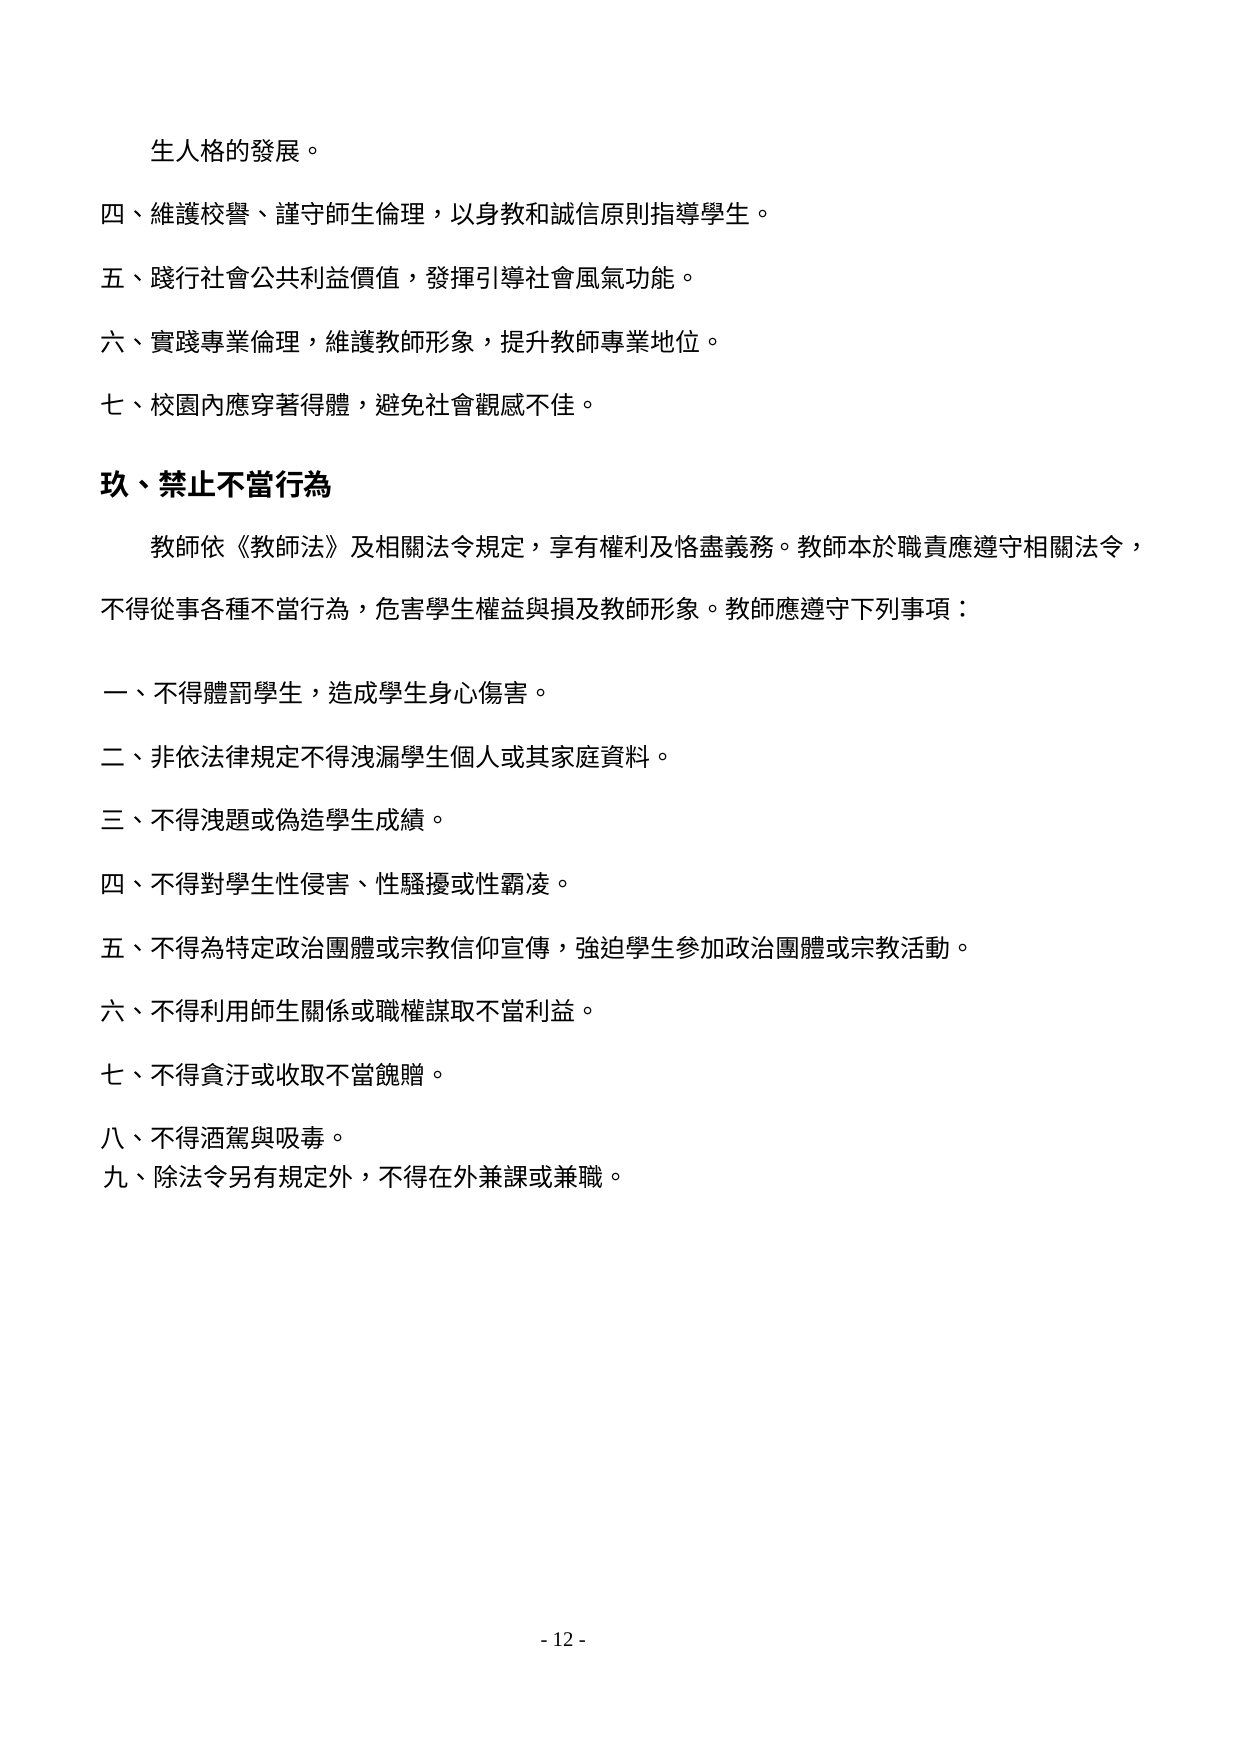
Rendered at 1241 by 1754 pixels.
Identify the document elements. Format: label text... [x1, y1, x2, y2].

text 七、校園內應穿著得體，避免社會觀感不佳。 [100, 362, 874, 425]
text 七、不得貪汙或收取不當餽贈。 [100, 1032, 698, 1094]
text 四、不得對學生性侵害、性騷擾或性霸凌。 [100, 841, 874, 903]
text 六、不得利用師生關係或職權謀取不當利益。 [100, 968, 1152, 1031]
text 六、實踐專業倫理，維護教師形象，提升教師專業地位。 [100, 298, 874, 361]
text 五、不得為特定政治團體或宗教信仰宣傳，強迫學生參加政治團體或宗教活動。 [100, 904, 1152, 967]
text 一、不得體罰學生，造成學生身心傷害。 [89, 650, 1152, 712]
subtitle 玖、禁止不當行為 [100, 441, 1152, 504]
text 生人格的發展。 [100, 108, 874, 170]
text 九、除法令另有規定外，不得在外兼課或兼職。 [89, 1158, 1152, 1194]
text 四、維護校譽、謹守師生倫理，以身教和誠信原則指導學生。 [100, 171, 874, 234]
text 八、不得酒駕與吸毒。 [100, 1095, 698, 1158]
text 教師依《教師法》及相關法令規定，享有權利及恪盡義務。教師本於職責應遵守相關法令， 不得從事各種不當行為，危害學生權益與損及教師形象。教師應遵守下列事項： [100, 504, 1152, 629]
text 二、非依法律規定不得洩漏學生個人或其家庭資料。 [100, 714, 874, 776]
text 三、不得洩題或偽造學生成績。 [100, 777, 874, 840]
text 五、踐行社會公共利益價值，發揮引導社會風氣功能。 [100, 235, 874, 297]
